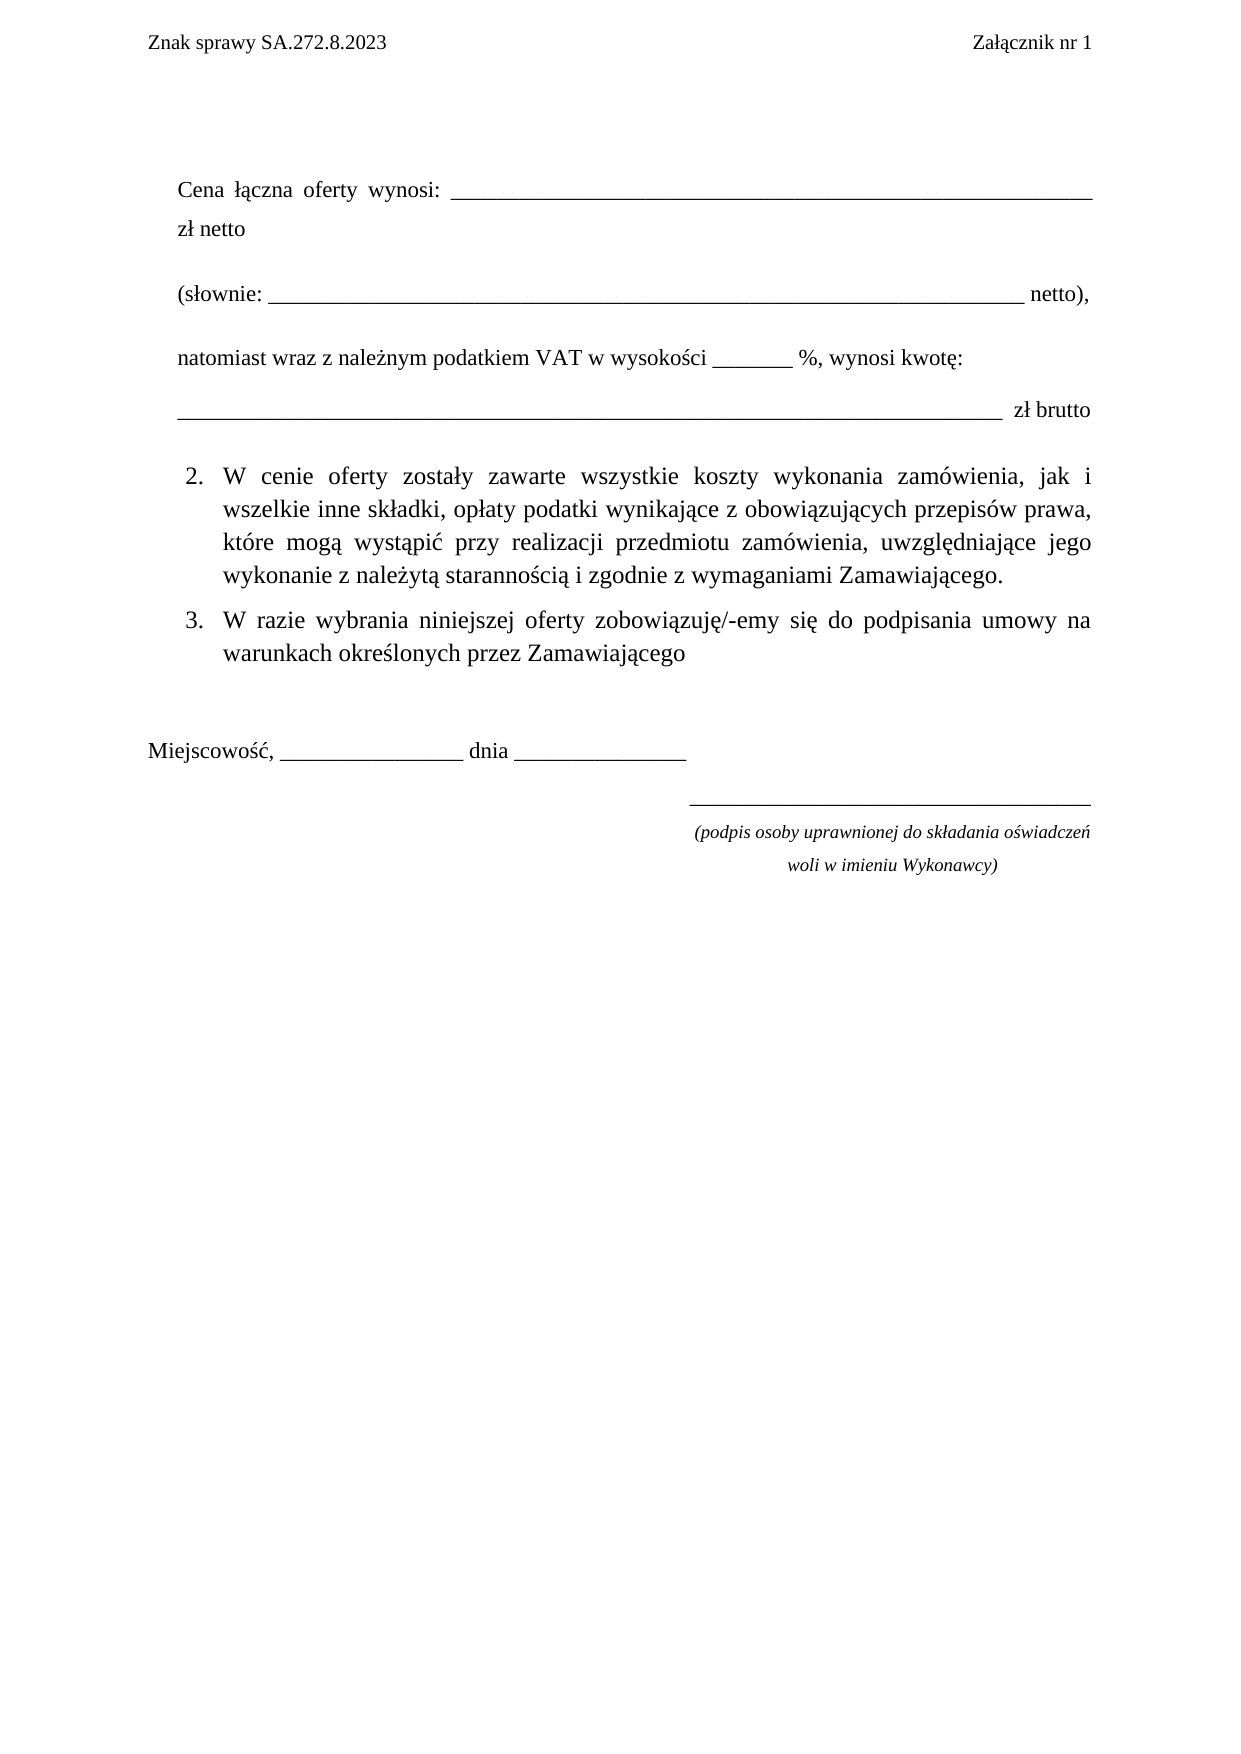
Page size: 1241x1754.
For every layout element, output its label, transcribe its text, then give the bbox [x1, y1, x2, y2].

list ________________________________________________________________________ zł brutto [177, 396, 1093, 423]
list natomiast wraz z należnym podatkiem VAT w wysokości _______ %, wynosi kwotę: [177, 344, 1093, 371]
text (podpis osoby uprawnionej do składania oświadczeń woli w imieniu Wykonawcy) [694, 809, 1093, 876]
text ___________________________________ [679, 776, 1093, 809]
list W cenie oferty zostały zawarte wszystkie koszty wykonania zamówienia, jak i wszelkie inne składki, opłaty podatki wynikające z obowiązujących przepisów prawa, które mogą wystąpić przy realizacji przedmiotu zamówienia, uwzględniające jego wykonanie z należytą starannością i zgodnie z wymaganiami Zamawiającego. [185, 461, 1093, 588]
list W razie wybrania niniejszej oferty zobowiązuję/-emy się do podpisania umowy na warunkach określonych przez Zamawiającego [185, 605, 1093, 667]
text Miejscowość, ________________ dnia _______________ [148, 730, 1093, 763]
list Cena łączna oferty wynosi: ________________________________________________________ zł netto [177, 176, 1093, 242]
list (słownie: __________________________________________________________________ netto), [177, 280, 1093, 306]
